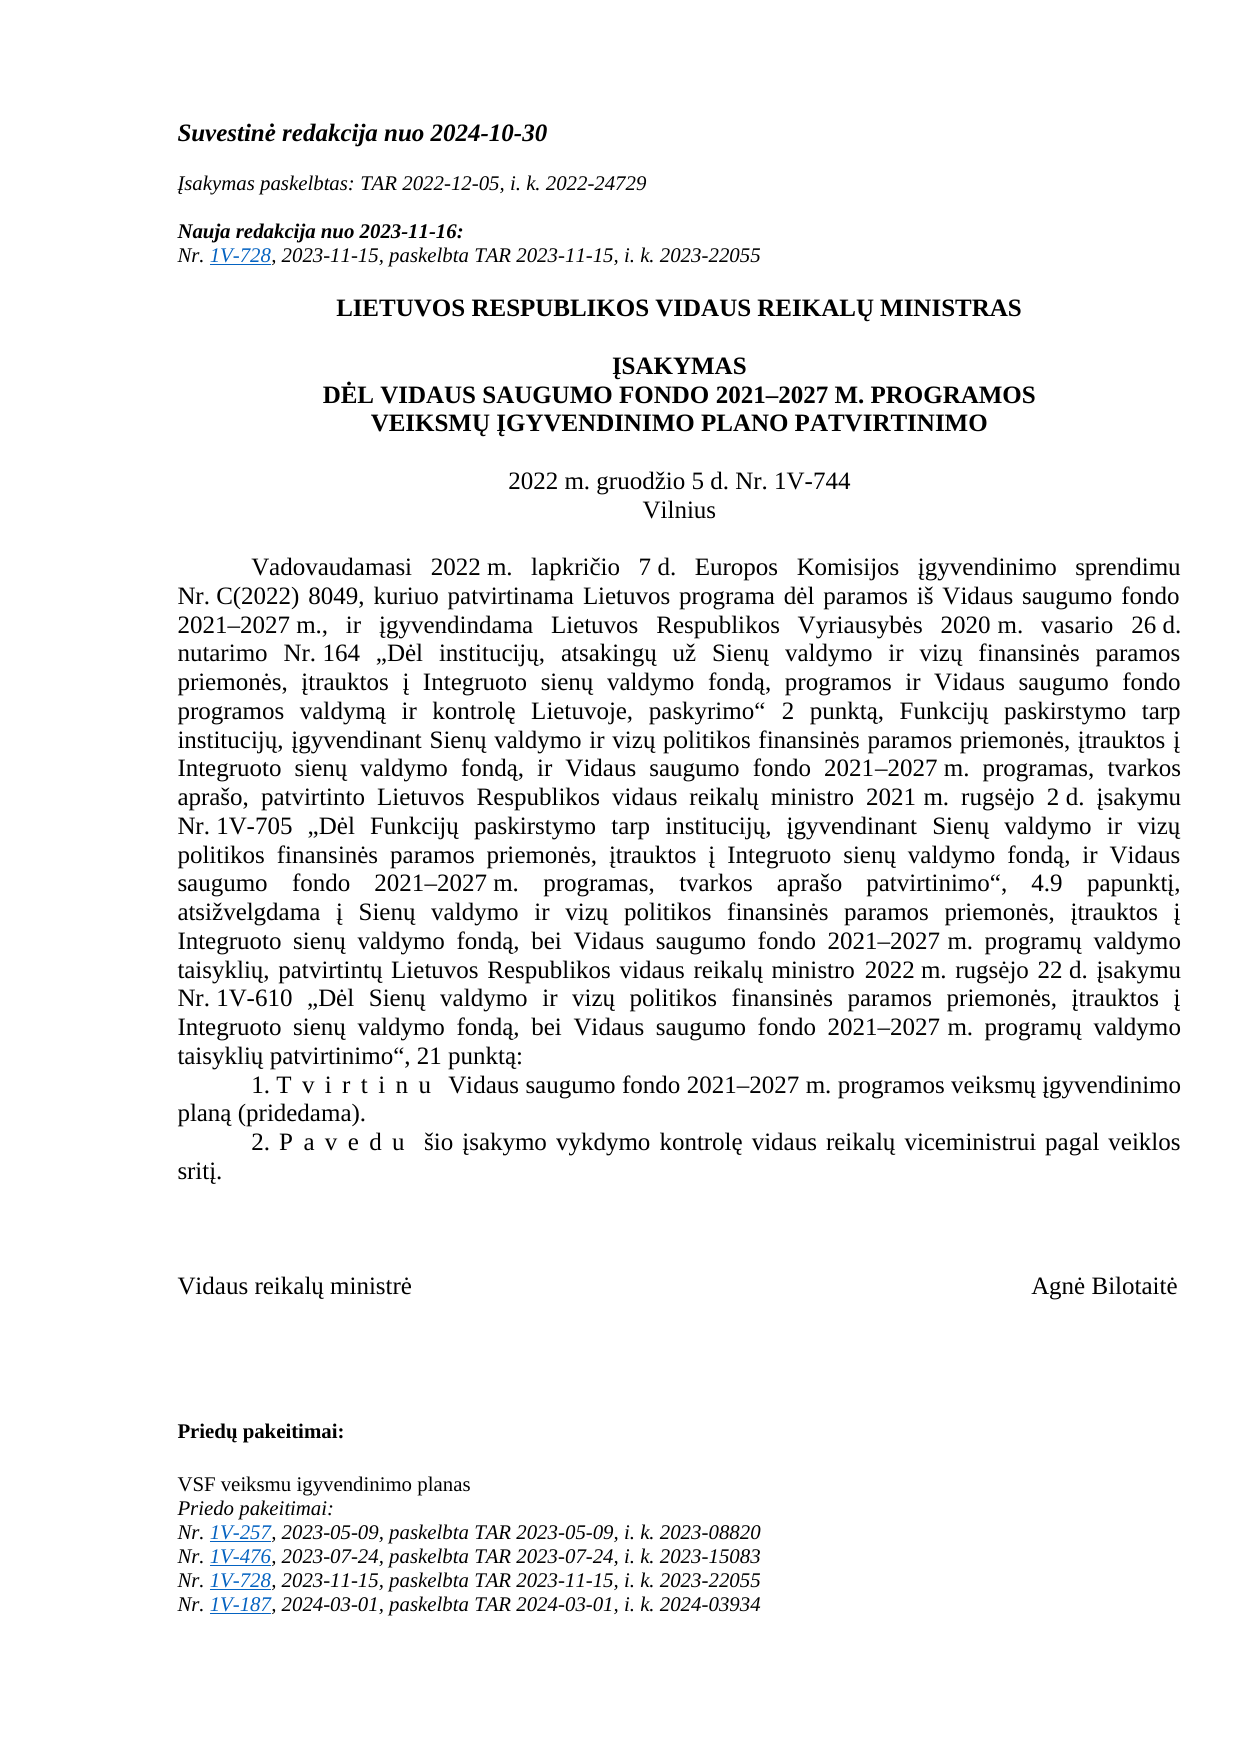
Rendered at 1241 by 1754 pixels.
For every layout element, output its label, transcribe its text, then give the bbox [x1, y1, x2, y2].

text Suvestinė redakcija nuo 2024-10-30 [177, 118, 1181, 147]
text Įsakymas paskelbtas: TAR 2022-12-05, i. k. 2022-24729 [177, 171, 1181, 195]
text 2. Pavedu šio įsakymo vykdymo kontrolę vidaus reikalų viceministrui pagal veiklos sritį. [177, 1127, 1181, 1185]
text Nr. 1V-728, 2023-11-15, paskelbta TAR 2023-11-15, i. k. 2023-22055 [177, 1568, 1181, 1592]
text 1. Tvirtinu Vidaus saugumo fondo 2021–2027 m. programos veiksmų įgyvendinimo planą (pridedama). [177, 1070, 1181, 1127]
text DĖL VIDAUS SAUGUMO FONDO 2021–2027 M. PROGRAMOS [177, 380, 1181, 408]
text Nr. 1V-257, 2023-05-09, paskelbta TAR 2023-05-09, i. k. 2023-08820 [177, 1520, 1181, 1544]
text 2022 m. gruodžio 5 d. Nr. 1V-744 [177, 466, 1181, 495]
text ĮSAKYMAS [177, 351, 1181, 380]
text Vilnius [177, 495, 1181, 523]
text Priedo pakeitimai: [177, 1496, 1181, 1520]
text Priedų pakeitimai: [177, 1419, 1181, 1443]
text VSF veiksmu igyvendinimo planas [177, 1472, 1181, 1496]
text LIETUVOS RESPUBLIKOS VIDAUS REIKALŲ MINISTRAS [177, 293, 1181, 322]
text Vadovaudamasi 2022 m. lapkričio 7 d. Europos Komisijos įgyvendinimo sprendimu Nr. C(2022) 8049, kuriuo patvirtinama Lietuvos programa dėl paramos iš Vidaus saugumo fondo 2021–2027 m., ir įgyvendindama Lietuvos Respublikos Vyriausybės 2020 m. vasario 26 d. nutarimo Nr. 164 „Dėl institucijų, atsakingų už Sienų valdymo ir vizų finansinės paramos priemonės, įtrauktos į Integruoto sienų valdymo fondą, programos ir Vidaus saugumo fondo programos valdymą ir kontrolę Lietuvoje, paskyrimo“ 2 punktą, Funkcijų paskirstymo tarp institucijų, įgyvendinant Sienų valdymo ir vizų politikos finansinės paramos priemonės, įtrauktos į Integruoto sienų valdymo fondą, ir Vidaus saugumo fondo 2021–2027 m. programas, tvarkos aprašo, patvirtinto Lietuvos Respublikos vidaus reikalų ministro 2021 m. rugsėjo 2 d. įsakymu Nr. 1V-705 „Dėl Funkcijų paskirstymo tarp institucijų, įgyvendinant Sienų valdymo ir vizų politikos finansinės paramos priemonės, įtrauktos į Integruoto sienų valdymo fondą, ir Vidaus saugumo fondo 2021–2027 m. programas, tvarkos aprašo patvirtinimo“, 4.9 papunktį, atsižvelgdama į Sienų valdymo ir vizų politikos finansinės paramos priemonės, įtrauktos į Integruoto sienų valdymo fondą, bei Vidaus saugumo fondo 2021–2027 m. programų valdymo taisyklių, patvirtintų Lietuvos Respublikos vidaus reikalų ministro 2022 m. rugsėjo 22 d. įsakymu Nr. 1V-610 „Dėl Sienų valdymo ir vizų politikos finansinės paramos priemonės, įtrauktos į Integruoto sienų valdymo fondą, bei Vidaus saugumo fondo 2021–2027 m. programų valdymo taisyklių patvirtinimo“, 21 punktą: [177, 552, 1181, 1070]
text Nr. 1V-187, 2024-03-01, paskelbta TAR 2024-03-01, i. k. 2024-03934 [177, 1592, 1181, 1616]
text VEIKSMŲ ĮGYVENDINIMO PLANO PATVIRTINIMO [177, 408, 1181, 437]
text Vidaus reikalų ministrė Agnė Bilotaitė [177, 1271, 1181, 1300]
text Nr. 1V-728, 2023-11-15, paskelbta TAR 2023-11-15, i. k. 2023-22055 [177, 243, 1181, 267]
text Nr. 1V-476, 2023-07-24, paskelbta TAR 2023-07-24, i. k. 2023-15083 [177, 1544, 1181, 1568]
text Nauja redakcija nuo 2023-11-16: [177, 219, 1181, 243]
